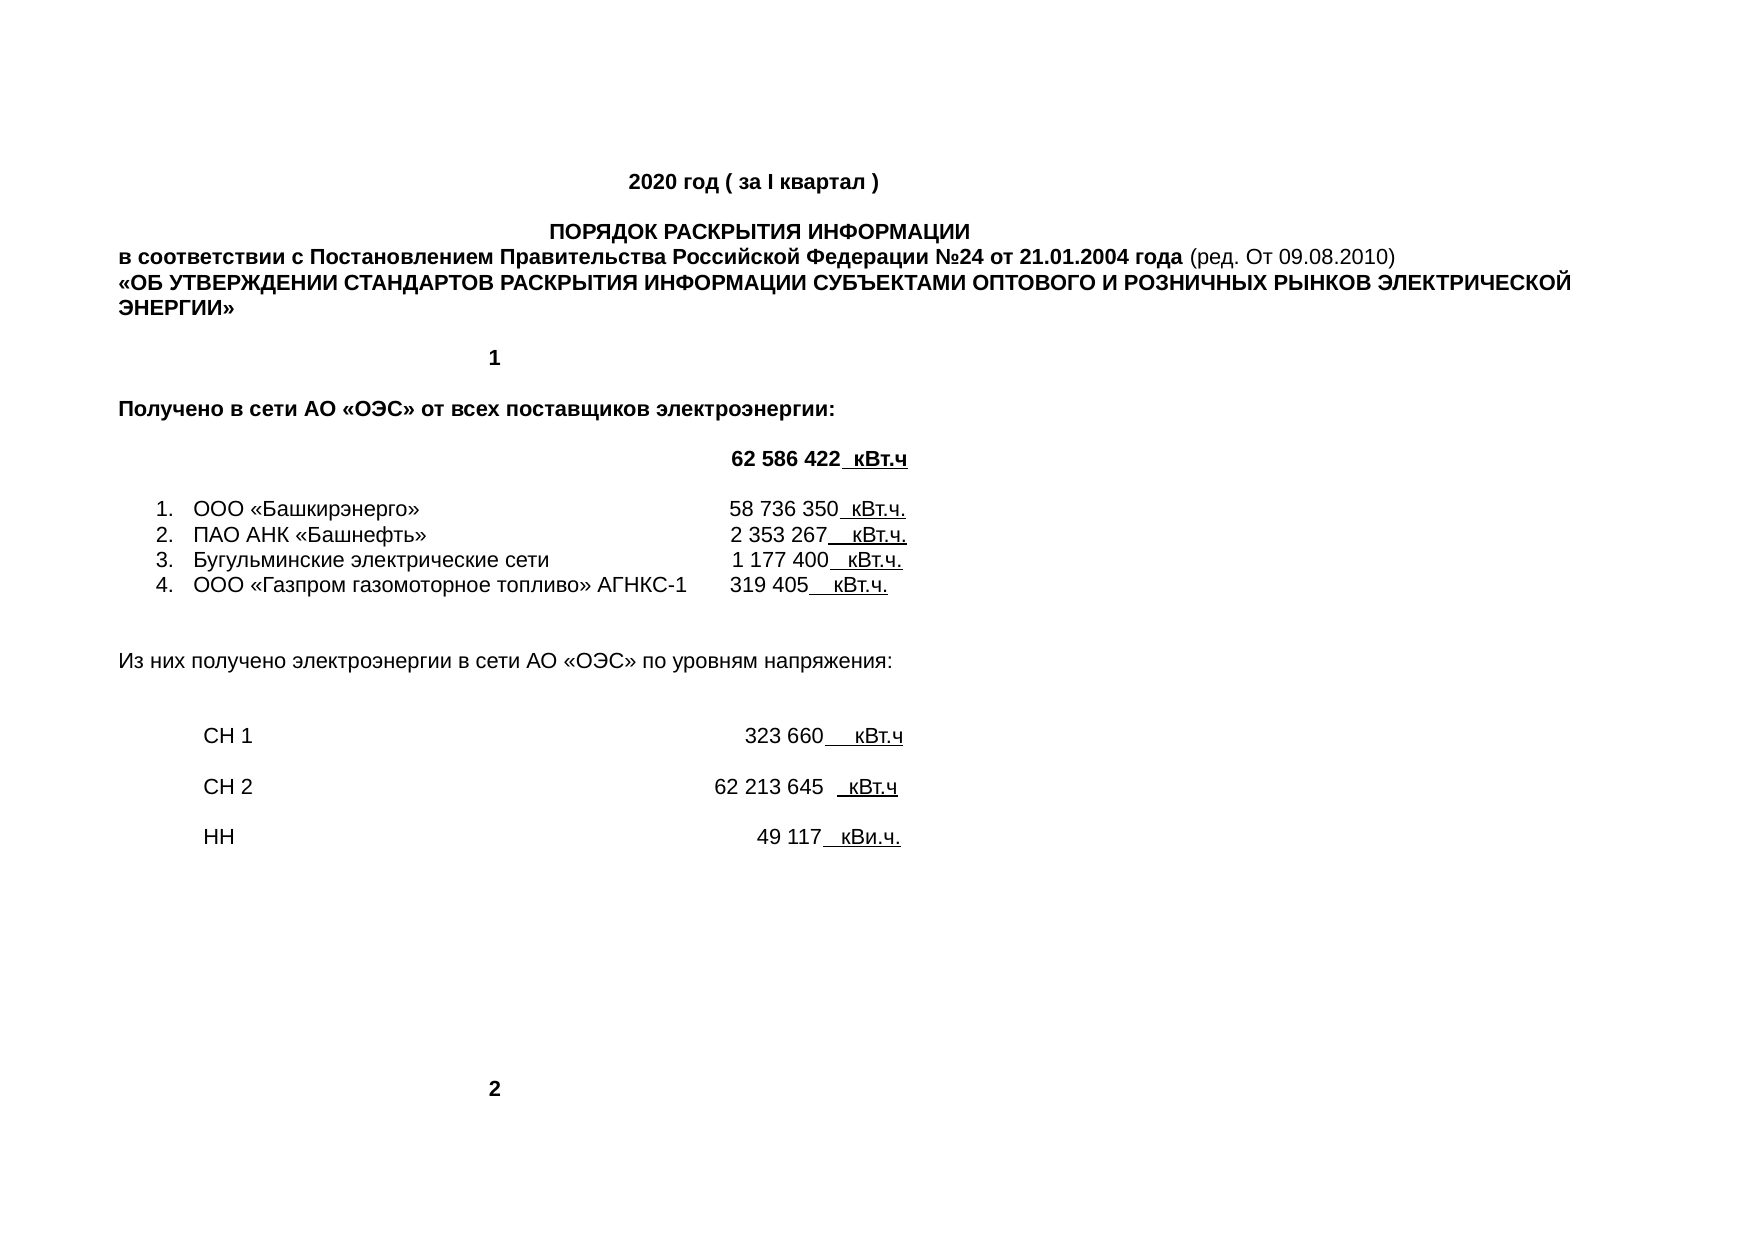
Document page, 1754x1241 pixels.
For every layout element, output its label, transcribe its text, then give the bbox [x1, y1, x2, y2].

list Бугульминские электрические сети 1 177 400 кВт.ч. [156, 547, 1636, 572]
text Получено в сети АО «ОЭС» от всех поставщиков электроэнергии: [118, 395, 1636, 421]
list ООО «Башкирэнерго» 58 736 350 кВт.ч. [156, 496, 1636, 521]
text ПОРЯДОК РАСКРЫТИЯ ИНФОРМАЦИИ [118, 219, 1636, 244]
text 2 [118, 1076, 1636, 1101]
text Из них получено электроэнергии в сети АО «ОЭС» по уровням напряжения: [118, 647, 1636, 673]
text в соответствии с Постановлением Правительства Российской Федерации №24 от 21.01.2004 года (ред. От 09.08.2010) [118, 244, 1636, 269]
text СН 1 323 660 кВт.ч [118, 723, 1636, 748]
text 2020 год ( за I квартал ) [118, 168, 1636, 194]
text 1 [118, 345, 1636, 370]
text 62 586 422 кВт.ч [118, 446, 1636, 471]
text СН 2 62 213 645 кВт.ч [118, 773, 1636, 799]
list ООО «Газпром газомоторное топливо» АГНКС-1 319 405 кВт.ч. [156, 572, 1636, 597]
text НН 49 117 кВи.ч. [118, 824, 1636, 849]
list ПАО АНК «Башнефть» 2 353 267 кВт.ч. [156, 521, 1636, 547]
text «ОБ УТВЕРЖДЕНИИ СТАНДАРТОВ РАСКРЫТИЯ ИНФОРМАЦИИ СУБЪЕКТАМИ ОПТОВОГО И РОЗНИЧНЫХ РЫНКОВ ЭЛЕКТРИЧЕСКОЙ ЭНЕРГИИ» [118, 269, 1636, 320]
